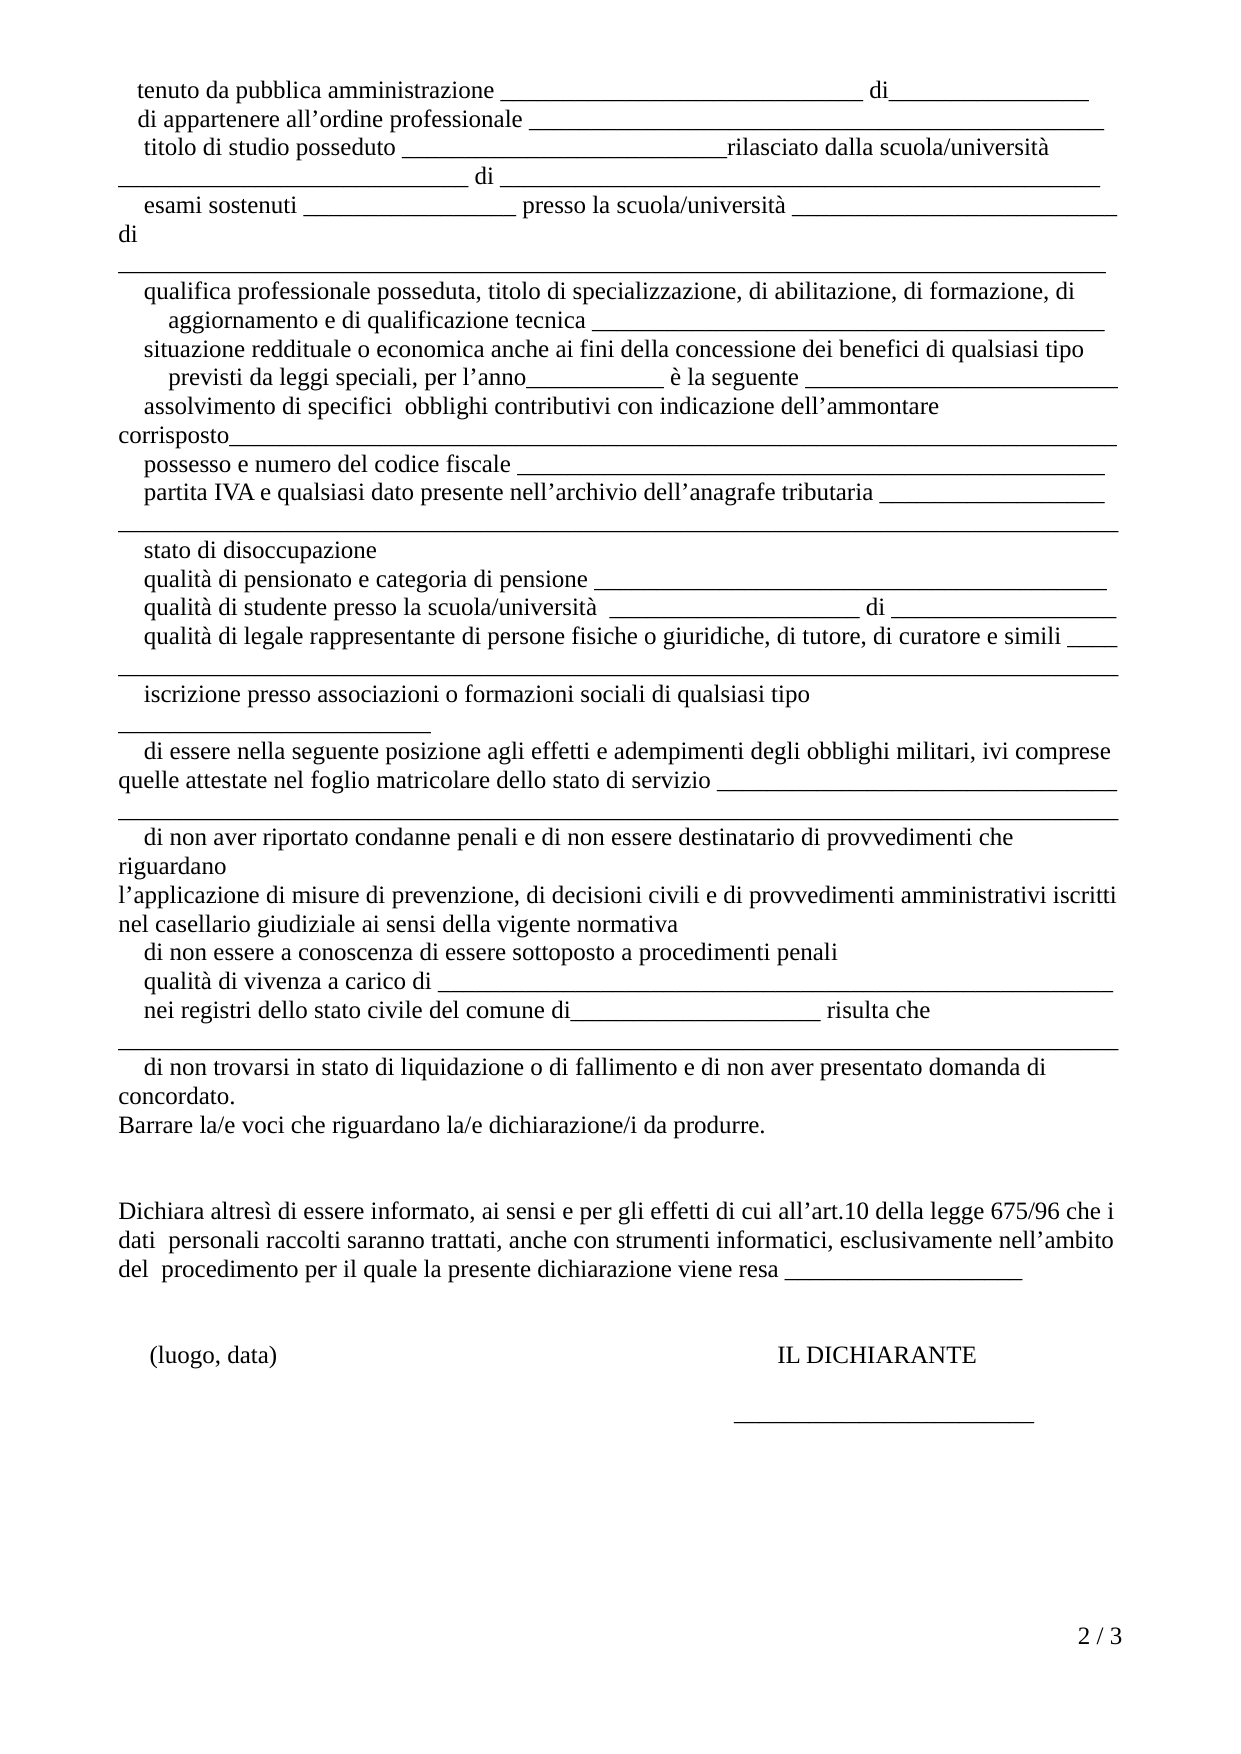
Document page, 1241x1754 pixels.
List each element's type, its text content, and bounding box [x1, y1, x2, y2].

text  qualità di studente presso la scuola/università ____________________ di __________________ [118, 592, 1122, 621]
text l’applicazione di misure di prevenzione, di decisioni civili e di provvedimenti amministrativi iscritti [118, 880, 1122, 909]
text Dichiara altresì di essere informato, ai sensi e per gli effetti di cui all’art.10 della legge 675/96 che i dati personali raccolti saranno trattati, anche con strumenti informatici, esclusivamente nell’ambito del procedimento per il quale la presente dichiarazione viene resa ___________________ [118, 1196, 1122, 1282]
text  titolo di studio posseduto __________________________rilasciato dalla scuola/università [118, 132, 1122, 161]
text di _______________________________________________________________________________ [118, 219, 1122, 276]
text  iscrizione presso associazioni o formazioni sociali di qualsiasi tipo _________________________ [118, 679, 1122, 736]
text  stato di disoccupazione [118, 535, 1122, 564]
text  qualità di legale rappresentante di persone fisiche o giuridiche, di tutore, di curatore e simili ____ [118, 621, 1122, 650]
text aggiornamento e di qualificazione tecnica _________________________________________ [118, 305, 1122, 334]
text  di essere nella seguente posizione agli effetti e adempimenti degli obblighi militari, ivi comprese [118, 736, 1122, 765]
text  esami sostenuti _________________ presso la scuola/università __________________________ [118, 190, 1122, 219]
text ________________________________________________________________________________ [118, 650, 1122, 679]
text  di non aver riportato condanne penali e di non essere destinatario di provvedimenti che riguardano [118, 822, 1122, 880]
text tenuto da pubblica amministrazione _____________________________ di________________ [118, 75, 1122, 104]
text quelle attestate nel foglio matricolare dello stato di servizio ________________________________ [118, 765, 1122, 794]
text nel casellario giudiziale ai sensi della vigente normativa [118, 909, 1122, 937]
text  nei registri dello stato civile del comune di____________________ risulta che [118, 995, 1122, 1024]
text  qualità di vivenza a carico di ______________________________________________________ [118, 966, 1122, 995]
text  di non essere a conoscenza di essere sottoposto a procedimenti penali [118, 937, 1122, 966]
text  di non trovarsi in stato di liquidazione o di fallimento e di non aver presentato domanda di [118, 1052, 1122, 1081]
text ________________________________________________________________________________ [118, 794, 1122, 822]
text  partita IVA e qualsiasi dato presente nell’archivio dell’anagrafe tributaria __________________ [118, 477, 1122, 506]
text ________________________________________________________________________________ [118, 1024, 1122, 1052]
text  qualifica professionale posseduta, titolo di specializzazione, di abilitazione, di formazione, di [118, 276, 1122, 305]
text (luogo, data) IL DICHIARANTE [118, 1340, 1122, 1369]
text  qualità di pensionato e categoria di pensione _________________________________________ [118, 564, 1122, 592]
text ________________________ [118, 1397, 1122, 1426]
text  situazione reddituale o economica anche ai fini della concessione dei benefici di qualsiasi tipo [118, 334, 1122, 362]
text ________________________________________________________________________________ [118, 506, 1122, 535]
text di appartenere all’ordine professionale ______________________________________________ [118, 104, 1122, 132]
text  possesso e numero del codice fiscale _______________________________________________ [118, 449, 1122, 477]
text concordato. [118, 1081, 1122, 1110]
text  assolvimento di specifici obblighi contributivi con indicazione dell’ammontare corrisposto_______________________________________________________________________ [118, 391, 1122, 449]
text ____________________________ di ________________________________________________ [118, 161, 1122, 190]
text previsti da leggi speciali, per l’anno___________ è la seguente _________________________ [118, 362, 1122, 391]
text Barrare la/e voci che riguardano la/e dichiarazione/i da produrre. [118, 1110, 1122, 1139]
